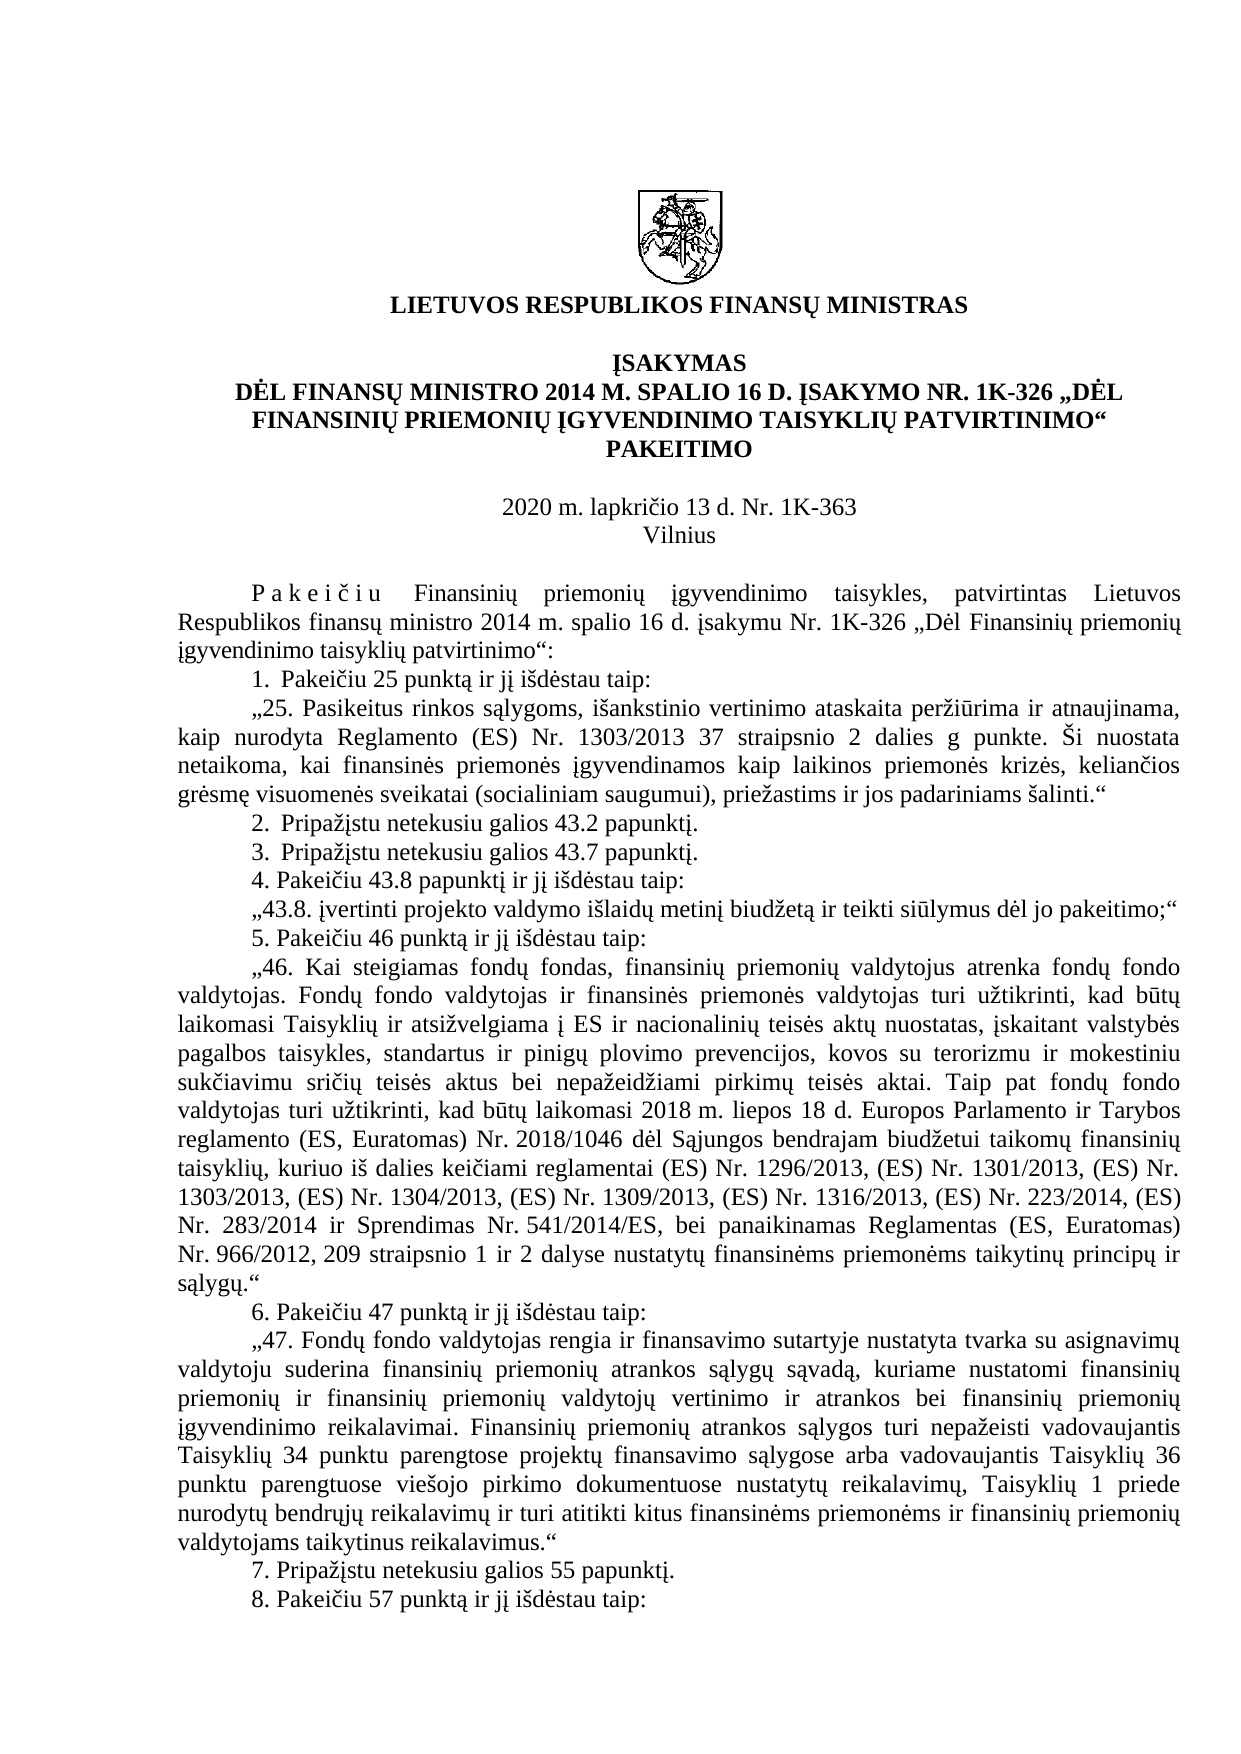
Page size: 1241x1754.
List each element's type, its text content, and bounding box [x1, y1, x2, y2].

text „25. Pasikeitus rinkos sąlygoms, išankstinio vertinimo ataskaita peržiūrima ir atnaujinama, kaip nurodyta Reglamento (ES) Nr. 1303/2013 37 straipsnio 2 dalies g punkte. Ši nuostata netaikoma, kai finansinės priemonės įgyvendinamos kaip laikinos priemonės krizės, keliančios grėsmę visuomenės sveikatai (socialiniam saugumui), priežastims ir jos padariniams šalinti.“ [177, 693, 1181, 808]
text 4. Pakeičiu 43.8 papunktį ir jį išdėstau taip: [177, 866, 1181, 894]
text 3. Pripažįstu netekusiu galios 43.7 papunktį. [177, 837, 1181, 866]
text 6. Pakeičiu 47 punktą ir jį išdėstau taip: [177, 1297, 1181, 1326]
text 5. Pakeičiu 46 punktą ir jį išdėstau taip: [177, 923, 1181, 952]
text Vilnius [177, 521, 1181, 549]
text 7. Pripažįstu netekusiu galios 55 papunktį. [177, 1556, 1181, 1584]
text 2. Pripažįstu netekusiu galios 43.2 papunktį. [177, 808, 1181, 837]
text DĖL FINANSŲ MINISTRO 2014 M. SPALIO 16 D. ĮSAKYMO NR. 1K-326 „DĖL finansINIŲ PRIEMONIŲ ĮGYVENDINIMO taisyklių PATVIRTINIMO“ PAKEITIMO [177, 377, 1181, 463]
text ĮSAKYMAS [177, 348, 1181, 377]
text 1. Pakeičiu 25 punktą ir jį išdėstau taip: [177, 664, 1181, 693]
text 2020 m. lapkričio 13 d. Nr. 1K-363 [177, 492, 1181, 521]
text „46. Kai steigiamas fondų fondas, finansinių priemonių valdytojus atrenka fondų fondo valdytojas. Fondų fondo valdytojas ir finansinės priemonės valdytojas turi užtikrinti, kad būtų laikomasi Taisyklių ir atsižvelgiama į ES ir nacionalinių teisės aktų nuostatas, įskaitant valstybės pagalbos taisykles, standartus ir pinigų plovimo prevencijos, kovos su terorizmu ir mokestiniu sukčiavimu sričių teisės aktus bei nepažeidžiami pirkimų teisės aktai. Taip pat fondų fondo valdytojas turi užtikrinti, kad būtų laikomasi 2018 m. liepos 18 d. Europos Parlamento ir Tarybos reglamento (ES, Euratomas) Nr. 2018/1046 dėl Sąjungos bendrajam biudžetui taikomų finansinių taisyklių, kuriuo iš dalies keičiami reglamentai (ES) Nr. 1296/2013, (ES) Nr. 1301/2013, (ES) Nr. 1303/2013, (ES) Nr. 1304/2013, (ES) Nr. 1309/2013, (ES) Nr. 1316/2013, (ES) Nr. 223/2014, (ES) Nr. 283/2014 ir Sprendimas Nr. 541/2014/ES, bei panaikinamas Reglamentas (ES, Euratomas) Nr. 966/2012, 209 straipsnio 1 ir 2 dalyse nustatytų finansinėms priemonėms taikytinų principų ir sąlygų.“ [177, 952, 1181, 1297]
text „47. Fondų fondo valdytojas rengia ir finansavimo sutartyje nustatyta tvarka su asignavimų valdytoju suderina finansinių priemonių atrankos sąlygų sąvadą, kuriame nustatomi finansinių priemonių ir finansinių priemonių valdytojų vertinimo ir atrankos bei finansinių priemonių įgyvendinimo reikalavimai. Finansinių priemonių atrankos sąlygos turi nepažeisti vadovaujantis Taisyklių 34 punktu parengtose projektų finansavimo sąlygose arba vadovaujantis Taisyklių 36 punktu parengtuose viešojo pirkimo dokumentuose nustatytų reikalavimų, Taisyklių 1 priede nurodytų bendrųjų reikalavimų ir turi atitikti kitus finansinėms priemonėms ir finansinių priemonių valdytojams taikytinus reikalavimus.“ [177, 1326, 1181, 1556]
text 8. Pakeičiu 57 punktą ir jį išdėstau taip: [177, 1584, 1181, 1613]
text Pakeičiu Finansinių priemonių įgyvendinimo taisykles, patvirtintas Lietuvos Respublikos finansų ministro 2014 m. spalio 16 d. įsakymu Nr. 1K-326 „Dėl Finansinių priemonių įgyvendinimo taisyklių patvirtinimo“: [177, 578, 1181, 664]
text LIETUVOS RESPUBLIKOS FINANSŲ MINISTRAS [177, 291, 1181, 319]
text „43.8. įvertinti projekto valdymo išlaidų metinį biudžetą ir teikti siūlymus dėl jo pakeitimo;“ [177, 894, 1181, 923]
